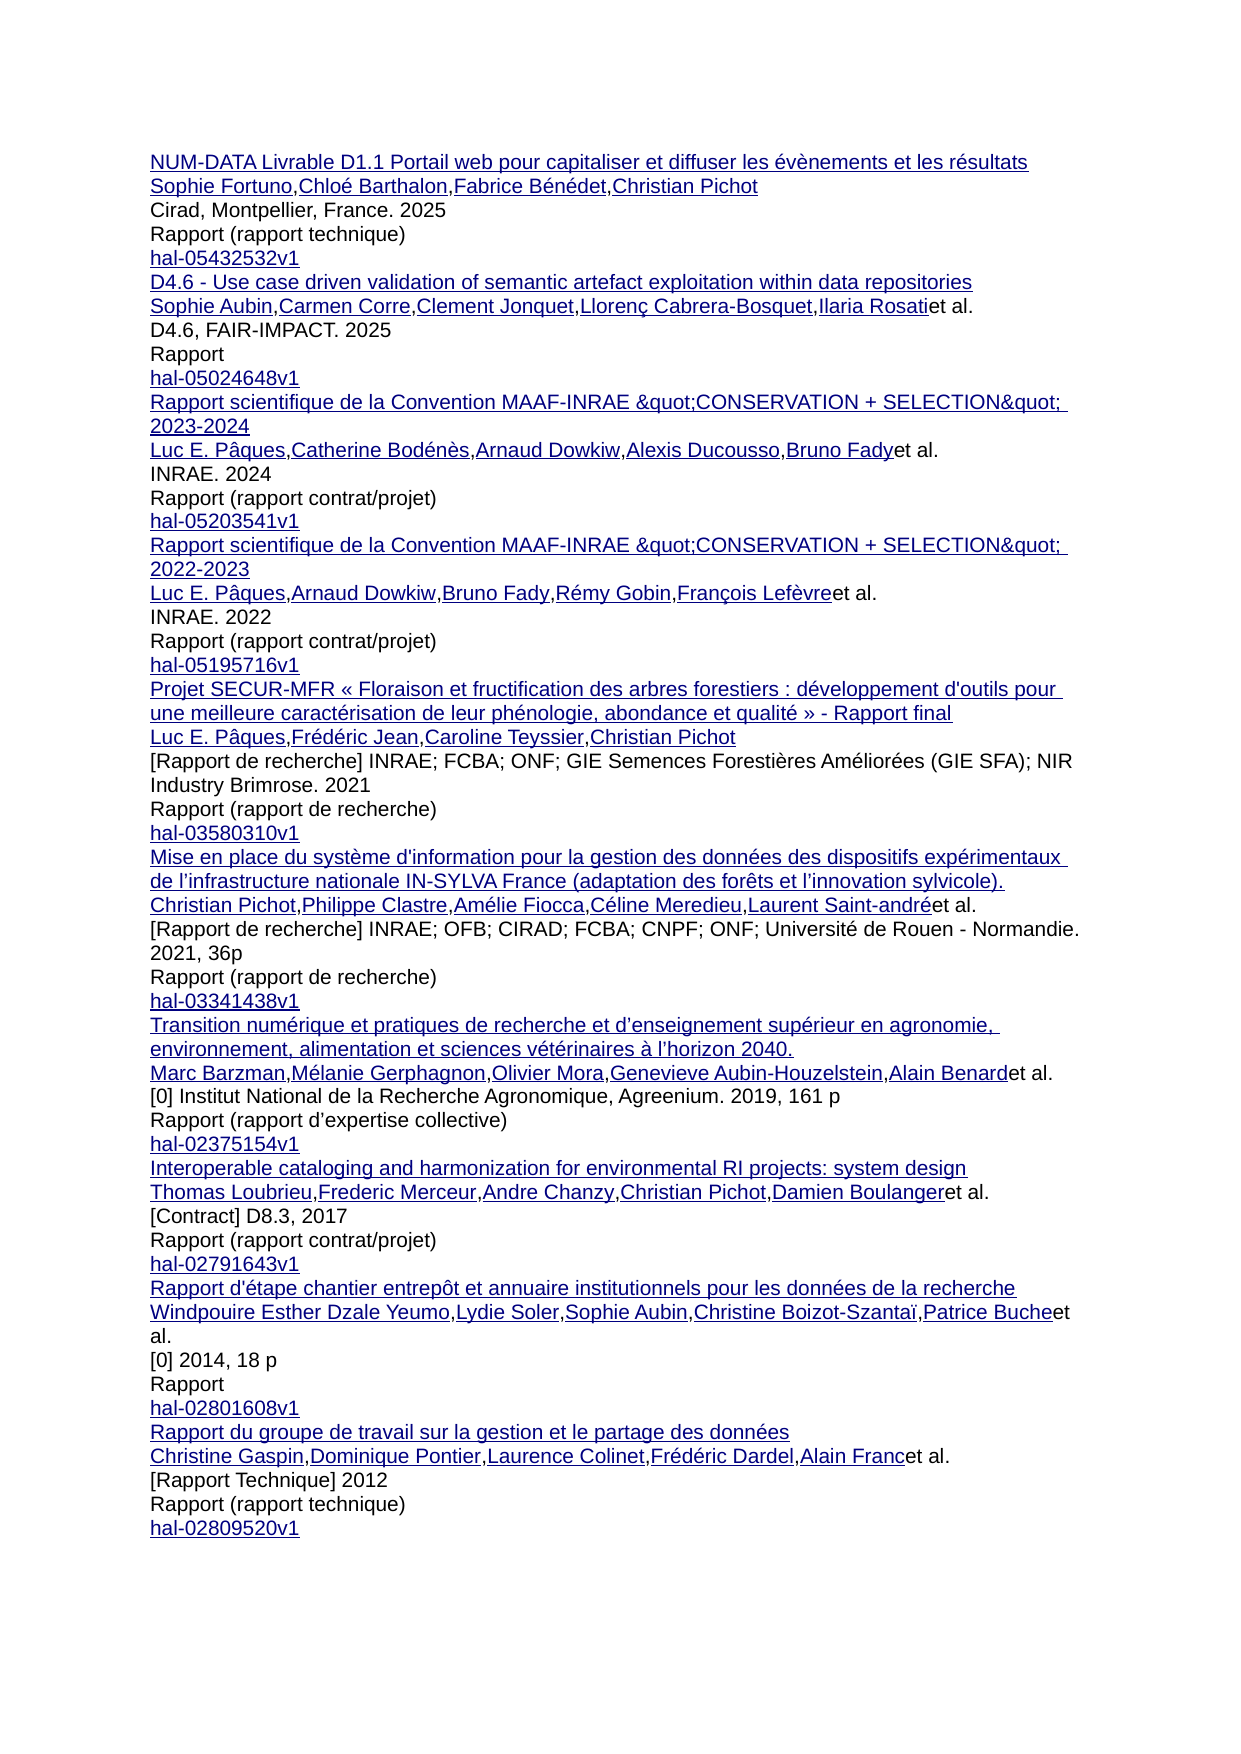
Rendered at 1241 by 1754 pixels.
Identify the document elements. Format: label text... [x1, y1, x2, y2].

table_cell Rapport du groupe de travail sur la gestion et le partage des données Christine Gaspin,Dominique Pontier,Laurence Colinet,Frédéric Dardel,Alain Francet al. [Rapport Technique] 2012 Rapport (rapport technique) hal-02809520v1 [150, 1420, 1090, 1539]
table_cell Rapport scientifique de la Convention MAAF-INRAE &quot;CONSERVATION + SELECTION&quot; 2023-2024 Luc E. Pâques,Catherine Bodénès,Arnaud Dowkiw,Alexis Ducousso,Bruno Fadyet al. INRAE. 2024 Rapport (rapport contrat/projet) hal-05203541v1 [150, 390, 1090, 533]
table_cell NUM-DATA Livrable D1.1 Portail web pour capitaliser et diffuser les évènements et les résultats Sophie Fortuno,Chloé Barthalon,Fabrice Bénédet,Christian Pichot Cirad, Montpellier, France. 2025 Rapport (rapport technique) hal-05432532v1 [150, 150, 1090, 270]
table_cell Mise en place du système d'information pour la gestion des données des dispositifs expérimentaux de l’infrastructure nationale IN-SYLVA France (adaptation des forêts et l’innovation sylvicole). Christian Pichot,Philippe Clastre,Amélie Fiocca,Céline Meredieu,Laurent Saint‐andréet al. [Rapport de recherche] INRAE; OFB; CIRAD; FCBA; CNPF; ONF; Université de Rouen - Normandie. 2021, 36p Rapport (rapport de recherche) hal-03341438v1 [150, 845, 1090, 1012]
table_cell Projet SECUR-MFR « Floraison et fructification des arbres forestiers : développement d'outils pour une meilleure caractérisation de leur phénologie, abondance et qualité » - Rapport final Luc E. Pâques,Frédéric Jean,Caroline Teyssier,Christian Pichot [Rapport de recherche] INRAE; FCBA; ONF; GIE Semences Forestières Améliorées (GIE SFA); NIR Industry Brimrose. 2021 Rapport (rapport de recherche) hal-03580310v1 [150, 677, 1090, 845]
table_cell Rapport scientifique de la Convention MAAF-INRAE &quot;CONSERVATION + SELECTION&quot; 2022-2023 Luc E. Pâques,Arnaud Dowkiw,Bruno Fady,Rémy Gobin,François Lefèvreet al. INRAE. 2022 Rapport (rapport contrat/projet) hal-05195716v1 [150, 533, 1090, 677]
table_cell Transition numérique et pratiques de recherche et d’enseignement supérieur en agronomie, environnement, alimentation et sciences vétérinaires à l’horizon 2040. Marc Barzman,Mélanie Gerphagnon,Olivier Mora,Genevieve Aubin-Houzelstein,Alain Benardet al. [0] Institut National de la Recherche Agronomique, Agreenium. 2019, 161 p Rapport (rapport d’expertise collective) hal-02375154v1 [150, 1013, 1090, 1156]
table_cell D4.6 - Use case driven validation of semantic artefact exploitation within data repositories Sophie Aubin,Carmen Corre,Clement Jonquet,Llorenç Cabrera-Bosquet,Ilaria Rosatiet al. D4.6, FAIR-IMPACT. 2025 Rapport hal-05024648v1 [150, 270, 1090, 389]
table_cell Interoperable cataloging and harmonization for environmental RI projects: system design Thomas Loubrieu,Frederic Merceur,Andre Chanzy,Christian Pichot,Damien Boulangeret al. [Contract] D8.3, 2017 Rapport (rapport contrat/projet) hal-02791643v1 [150, 1156, 1090, 1276]
table_cell Rapport d'étape chantier entrepôt et annuaire institutionnels pour les données de la recherche Windpouire Esther Dzale Yeumo,Lydie Soler,Sophie Aubin,Christine Boizot-Szantaï,Patrice Bucheet al. [0] 2014, 18 p Rapport hal-02801608v1 [150, 1276, 1090, 1420]
